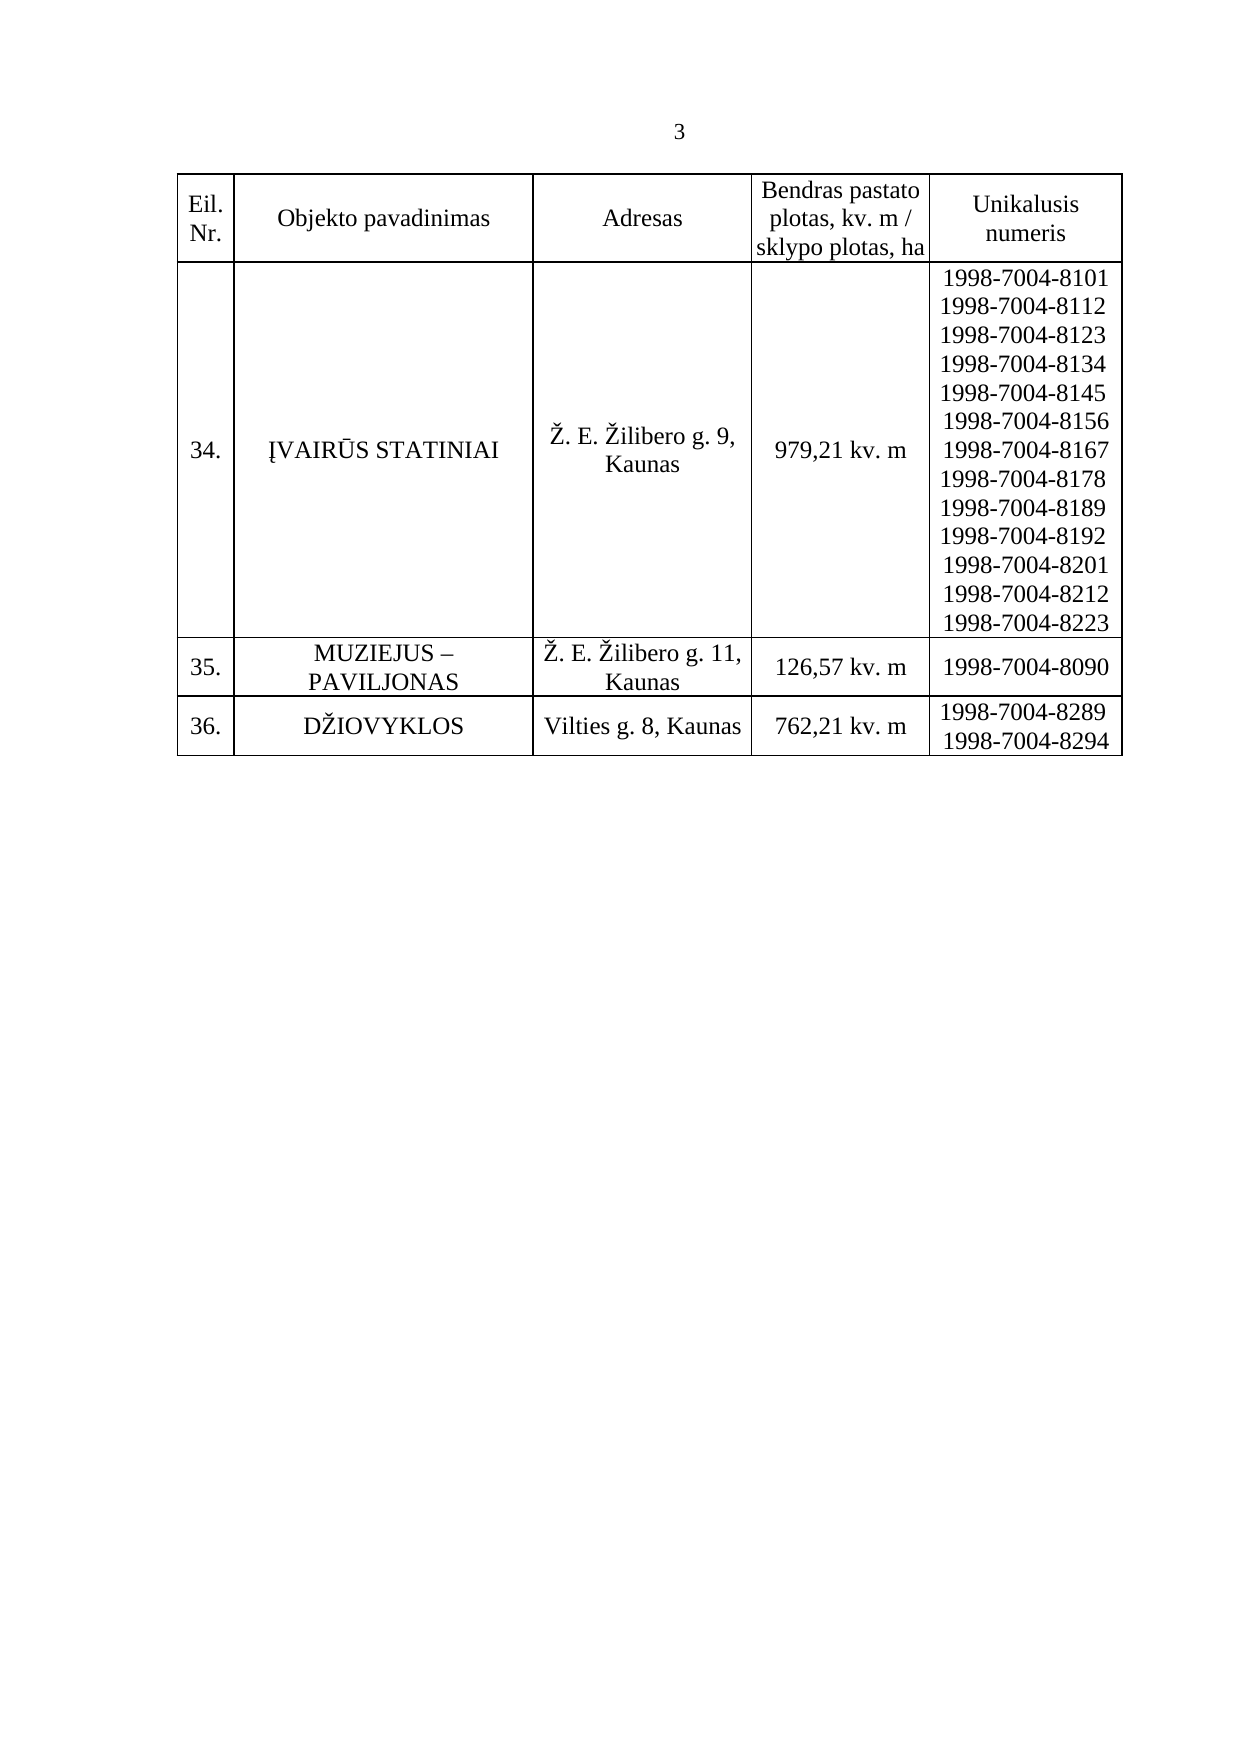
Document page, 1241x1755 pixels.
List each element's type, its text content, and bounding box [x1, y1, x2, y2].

table_cell 36. [178, 697, 233, 754]
table_header Adresas [534, 175, 751, 261]
table_cell 35. [178, 638, 233, 695]
table_header Unikalusis numeris [930, 175, 1121, 261]
table_cell 34. [178, 263, 233, 636]
table_cell Ž. E. Žilibero g. 9, Kaunas [534, 263, 751, 636]
table_header Objekto pavadinimas [235, 175, 532, 261]
table_cell MUZIEJUS – PAVILJONAS [235, 638, 532, 695]
table_cell 979,21 kv. m [752, 263, 929, 636]
table_cell 126,57 kv. m [752, 638, 929, 695]
table_cell 1998-7004-8090 [930, 638, 1121, 695]
table_cell ĮVAIRŪS STATINIAI [235, 263, 532, 636]
table_cell Vilties g. 8, Kaunas [534, 697, 751, 754]
table_cell 762,21 kv. m [752, 697, 929, 754]
table_cell DŽIOVYKLOS [235, 697, 532, 754]
table_cell 1998-7004-8101 1998-7004-8112 1998-7004-8123 1998-7004-8134 1998-7004-8145 1998-7004-8156 1998-7004-8167 1998-7004-8178 1998-7004-8189 1998-7004-8192 1998-7004-8201 1998-7004-8212 1998-7004-8223 [930, 263, 1121, 636]
table_header Eil. Nr. [178, 175, 233, 261]
table_header Bendras pastato plotas, kv. m / sklypo plotas, ha [752, 175, 929, 261]
table_cell Ž. E. Žilibero g. 11, Kaunas [534, 638, 751, 695]
table_cell 1998-7004-8289 1998-7004-8294 [930, 697, 1121, 754]
